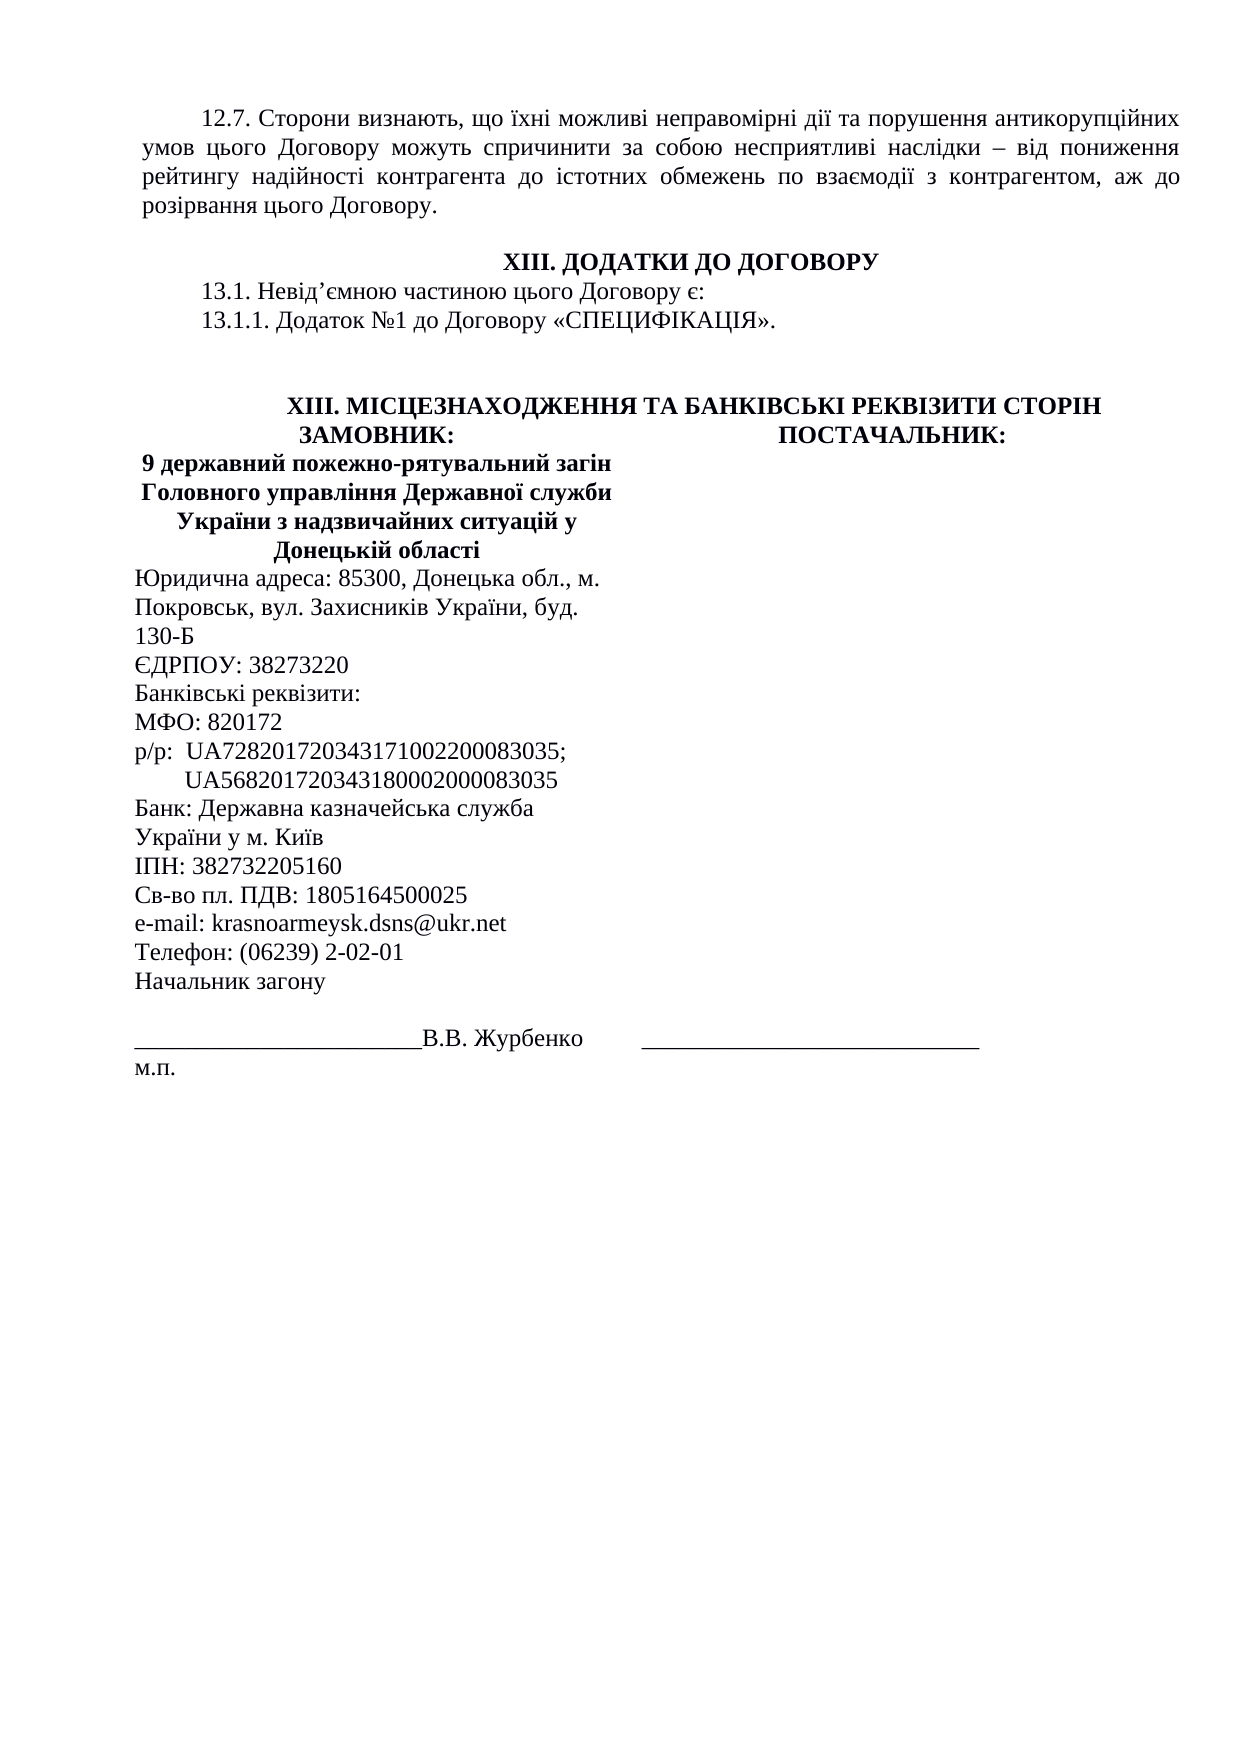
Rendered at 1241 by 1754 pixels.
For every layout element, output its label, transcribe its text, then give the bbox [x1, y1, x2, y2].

table_cell ___________________________ [630, 966, 1154, 1081]
table_cell [630, 449, 1154, 563]
table_cell ЄДРПОУ: 38273220 Банківські реквізити: МФО: 820172 р/р: UA728201720343171002200083035; UA568201720343180002000083035 Банк: Державна казначейська служба України у м. Київ ІПН: 382732205160 Св-во пл. ПДВ: 1805164500025 e-mail: krasnoarmeysk.dsns@ukr.net Телефон: (06239) 2-02-01 [123, 650, 630, 966]
table_cell Юридична адреса: 85300, Донецька обл., м. Покровськ, вул. Захисників України, буд. 130-Б [123, 564, 630, 650]
text 13.1. Невід’ємною частиною цього Договору є: [142, 276, 1181, 305]
table_cell [630, 564, 1154, 650]
table_cell 9 державний пожежно-рятувальний загін Головного управління Державної служби України з надзвичайних ситуацій у Донецькій області [123, 449, 630, 563]
table_header ПОСТАЧАЛЬНИК: [630, 420, 1154, 448]
table_cell [630, 650, 1154, 966]
text 13.1.1. Додаток №1 до Договору «СПЕЦИФІКАЦІЯ». [142, 305, 1181, 333]
table_header ЗАМОВНИК: [123, 420, 630, 448]
text XIІІ. МІСЦЕЗНАХОДЖЕННЯ ТА БАНКІВСЬКІ РЕКВІЗИТИ СТОРІН [142, 391, 1181, 420]
text 12.7. Сторони визнають, що їхні можливі неправомірні дії та порушення антикорупційних умов цього Договору можуть спричинити за собою несприятливі наслідки – від пониження рейтингу надійності контрагента до істотних обмежень по взаємодії з контрагентом, аж до розірвання цього Договору. [142, 103, 1181, 218]
text XIІI. ДОДАТКИ ДО ДОГОВОРУ [142, 247, 1181, 276]
table_cell Начальник загону _______________________В.В. Журбенко м.п. [123, 966, 630, 1081]
